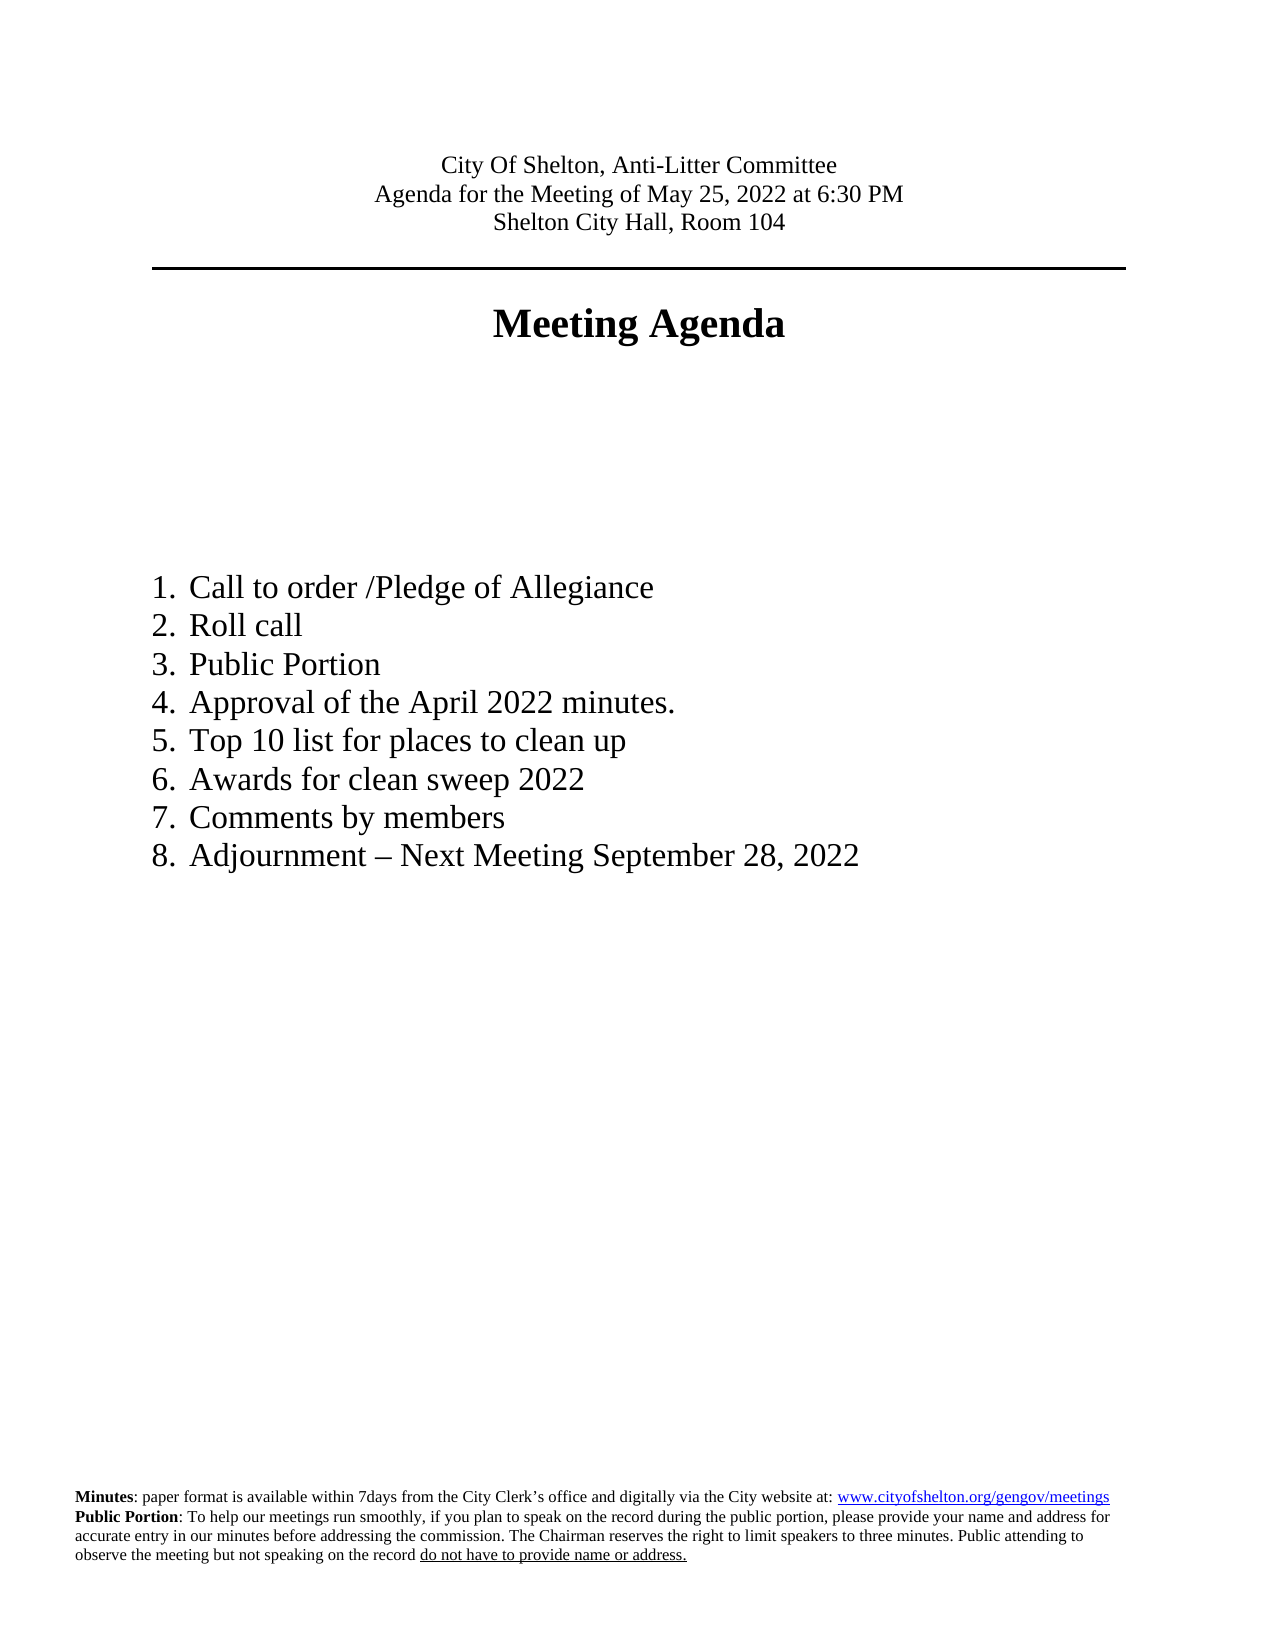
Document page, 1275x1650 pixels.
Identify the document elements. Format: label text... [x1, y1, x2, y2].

list Call to order /Pledge of Allegiance [151, 567, 1126, 606]
list Adjournment – Next Meeting September 28, 2022 [151, 836, 1126, 874]
list Comments by members [151, 797, 1126, 836]
text Public Portion: To help our meetings run smoothly, if you plan to speak on the record during the public portion, please provide your name and address for accurate entry in our minutes before addressing the commission. The Chairman reserves the right to limit speakers to three minutes. Public attending to observe the meeting but not speaking on the record do not have to provide name or address. [75, 1506, 1126, 1564]
list Approval of the April 2022 minutes. [151, 682, 1126, 721]
list Roll call [151, 606, 1126, 644]
list Public Portion [151, 644, 1126, 682]
text City Of Shelton, Anti-Litter Committee [152, 150, 1126, 179]
list Awards for clean sweep 2022 [151, 759, 1126, 797]
text Agenda for the Meeting of May 25, 2022 at 6:30 PM [152, 179, 1126, 207]
subtitle Meeting Agenda [152, 299, 1126, 347]
list Top 10 list for places to clean up [151, 721, 1126, 759]
text Minutes: paper format is available within 7days from the City Clerk’s office and digitally via the City website at: www.cityofshelton.org/gengov/meetings [75, 1487, 1126, 1506]
text Shelton City Hall, Room 104 [152, 207, 1126, 236]
